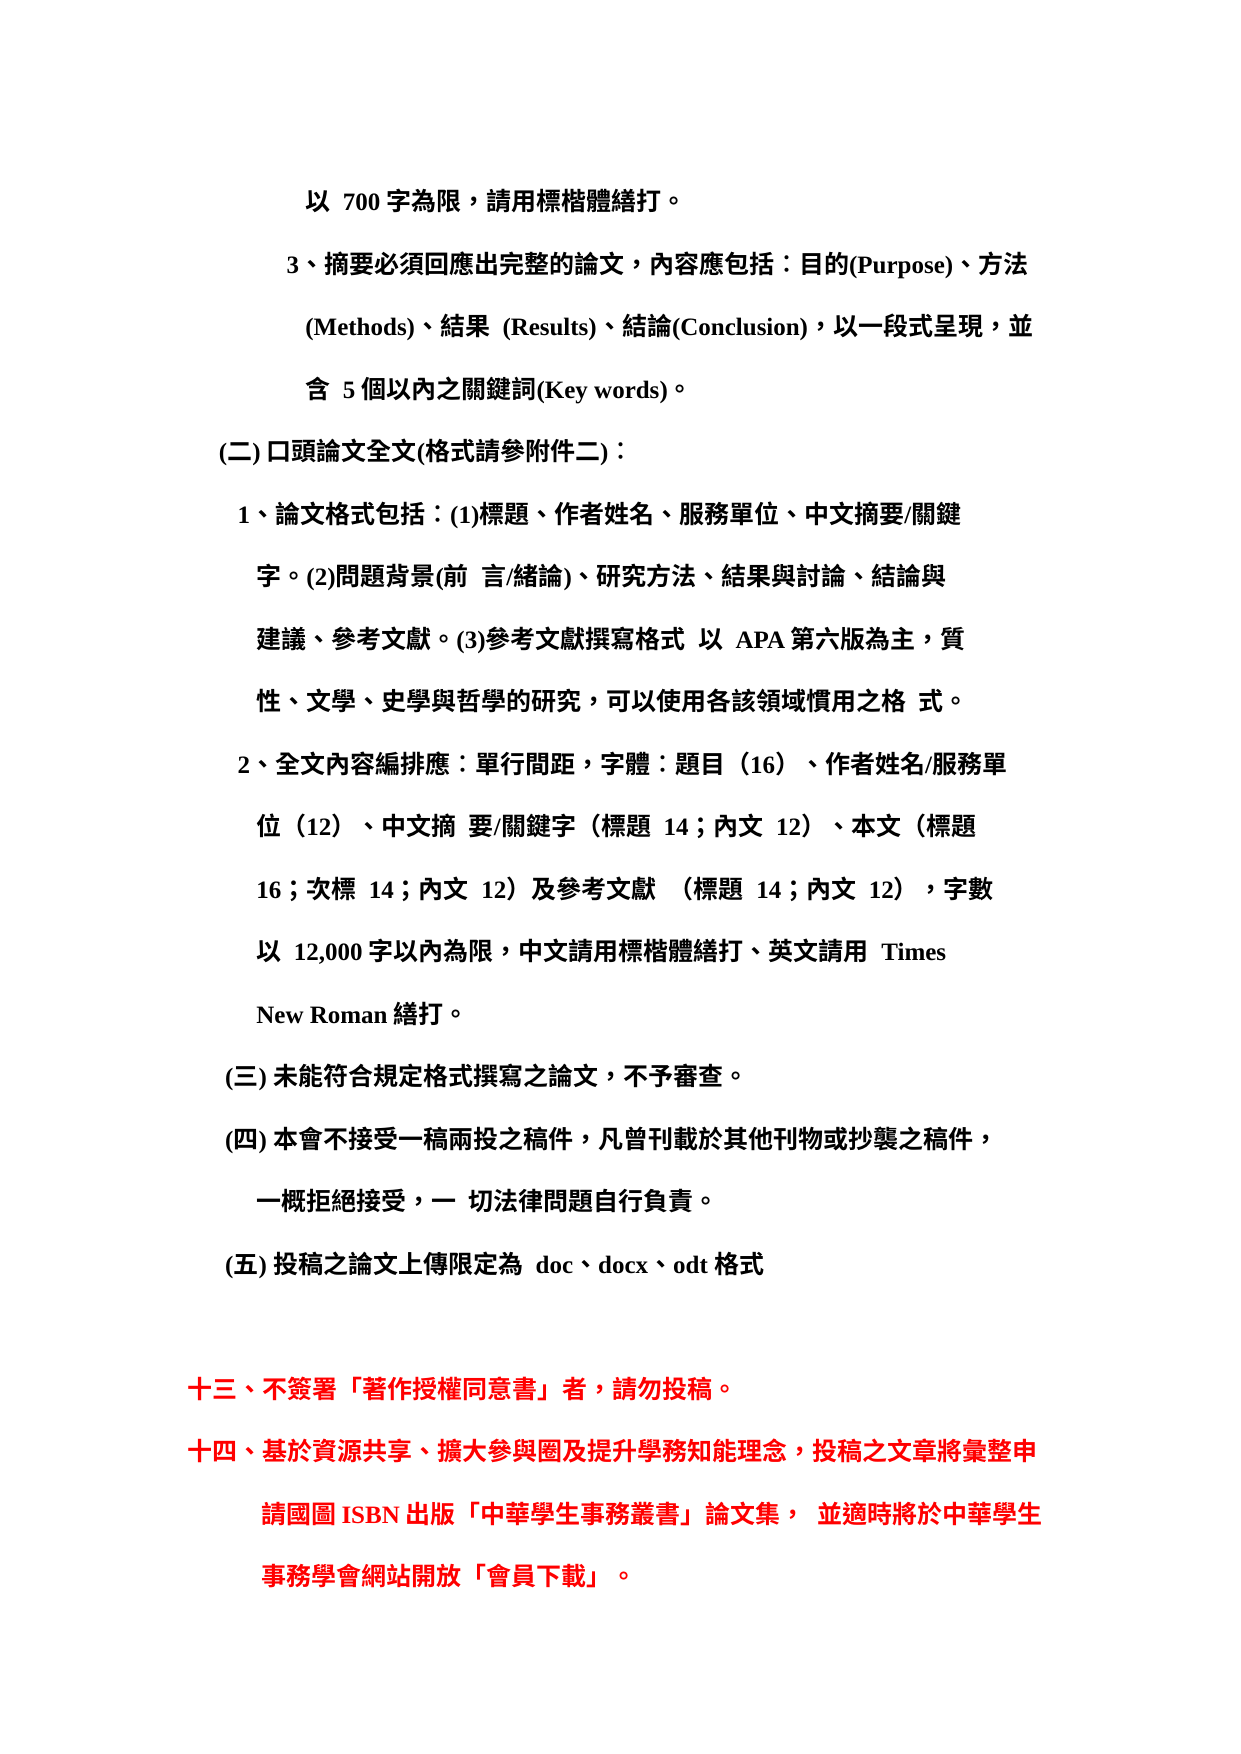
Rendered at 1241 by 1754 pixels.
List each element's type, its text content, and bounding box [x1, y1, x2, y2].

text (三) 未能符合規定格式撰寫之論文，不予審查。 [187, 1033, 1053, 1096]
text (五) 投稿之論文上傳限定為 doc、docx、odt 格式 [187, 1221, 1053, 1283]
text 性、文學、史學與哲學的研究，可以使用各該領域慣用之格 式。 [187, 658, 1053, 721]
text 2、全文內容編排應︰單行間距，字體︰題目（16）、作者姓名/服務單 [187, 721, 1053, 783]
text 一概拒絕接受，一 切法律問題自行負責。 [187, 1158, 1053, 1221]
text 以 12,000 字以內為限，中文請用標楷體繕打、英文請用 Times [187, 908, 1053, 971]
text 16；次標 14；內文 12）及參考文獻 （標題 14；內文 12），字數 [187, 846, 1053, 908]
text 3、摘要必須回應出完整的論文，內容應包括︰目的(Purpose)、方法 [286, 221, 1053, 283]
text 字。(2)問題背景(前 言/緒論)、研究方法、結果與討論、結論與 [187, 533, 1053, 596]
text 十三、不簽署「著作授權同意書」者，請勿投稿。 [187, 1346, 1053, 1408]
text (二) 口頭論文全文(格式請參附件二)︰ [187, 408, 1053, 471]
text 含 5 個以內之關鍵詞(Key words)。 [286, 346, 1053, 408]
text (Methods)、結果 (Results)、結論(Conclusion)，以一段式呈現，並 [286, 283, 1053, 346]
text 以 700 字為限，請用標楷體繕打。 [286, 158, 1053, 221]
text New Roman 繕打。 [187, 971, 1053, 1033]
text 位（12）、中文摘 要/關鍵字（標題 14；內文 12）、本文（標題 [187, 783, 1053, 846]
text 1、論文格式包括︰(1)標題、作者姓名、服務單位、中文摘要/關鍵 [187, 471, 1053, 533]
text 建議、參考文獻。(3)參考文獻撰寫格式 以 APA 第六版為主，質 [187, 596, 1053, 658]
text (四) 本會不接受一稿兩投之稿件，凡曾刊載於其他刊物或抄襲之稿件， [187, 1096, 1053, 1158]
text 十四、基於資源共享、擴大參與圈及提升學務知能理念，投稿之文章將彙整申請國圖ISBN出版「中華學生事務叢書」論文集， 並適時將於中華學生事務學會網站開放「會員下載」。 [187, 1408, 1053, 1596]
